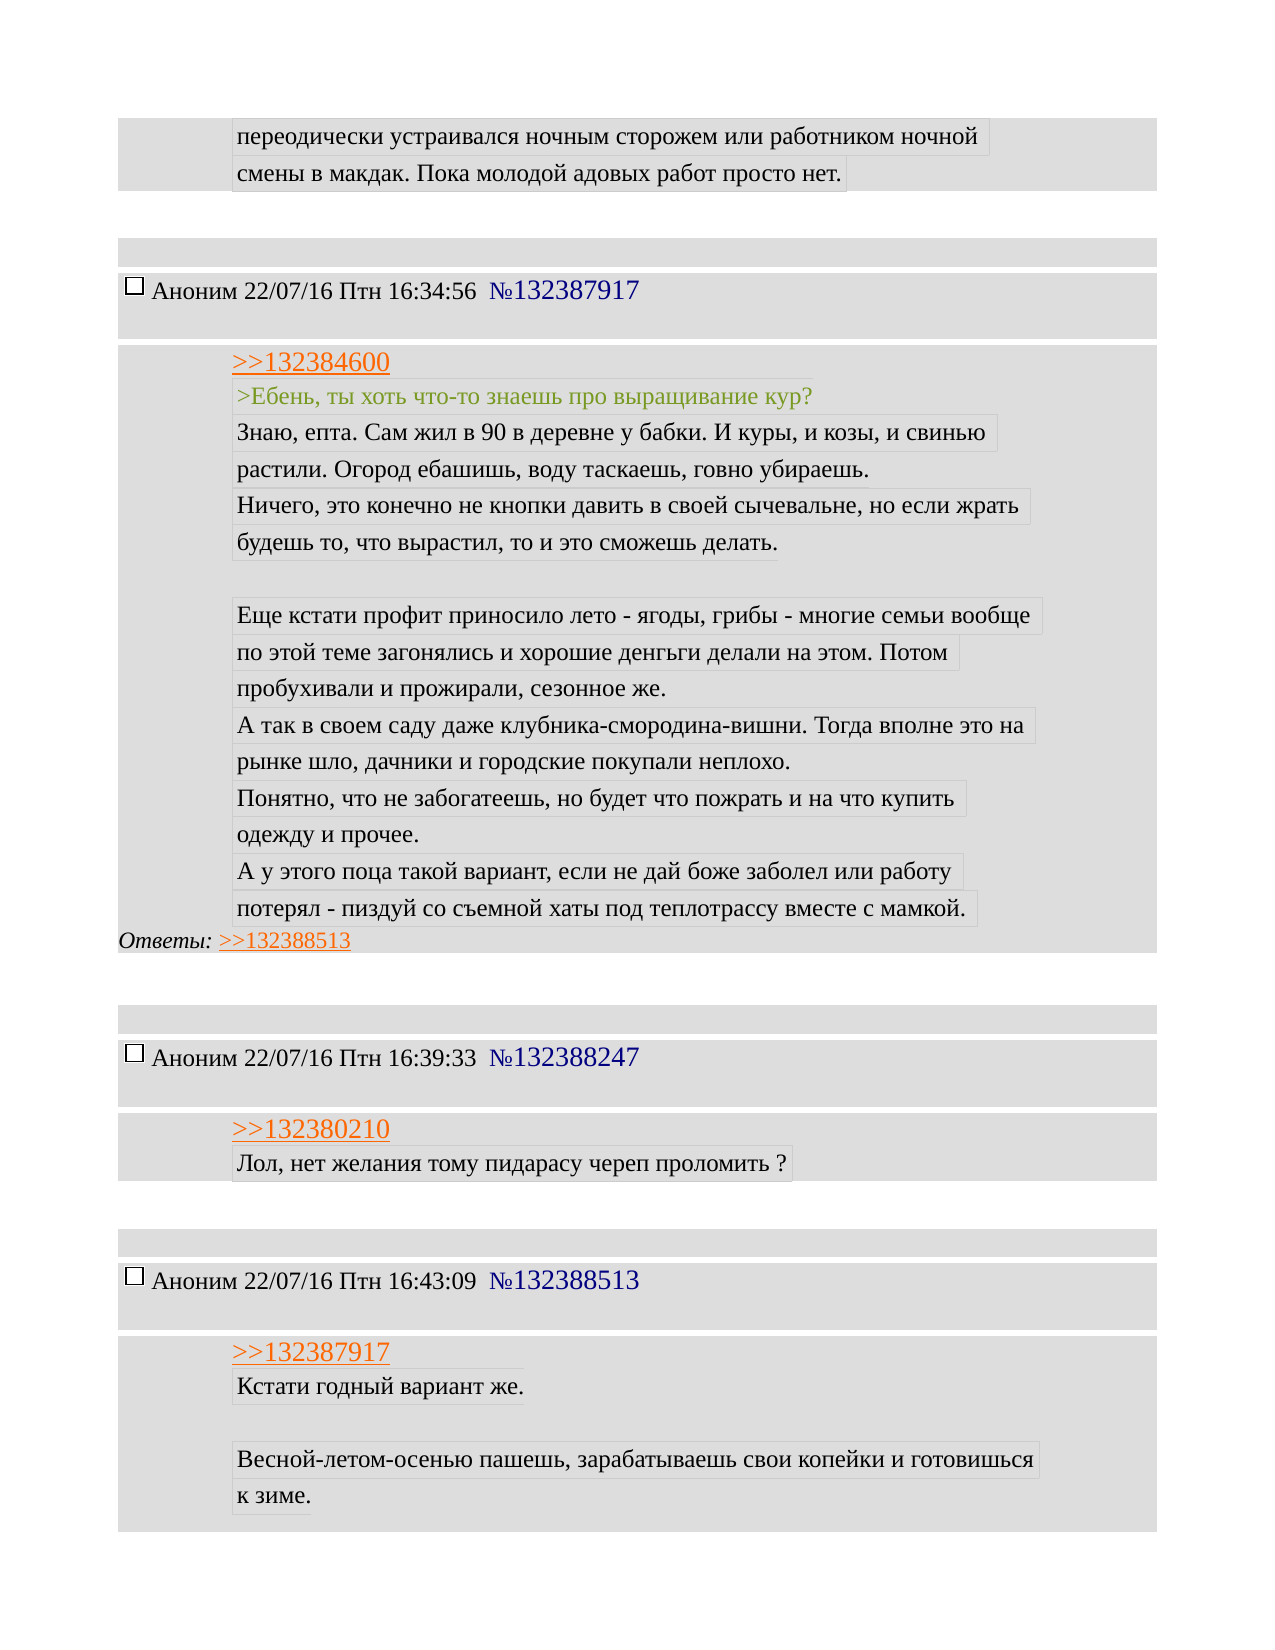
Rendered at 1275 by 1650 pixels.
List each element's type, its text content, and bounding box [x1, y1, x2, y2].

text >>132384600 >Ебень, ты хоть что-то знаешь про выращивание кур? Знаю, епта. Сам жил в 90 в деревне у бабки. И куры, и козы, и свинью растили. Огород ебашишь, воду таскаешь, говно убираешь. Ничего, это конечно не кнопки давить в своей сычевальне, но если жрать будешь то, что вырастил, то и это сможешь делать. [232, 345, 1043, 597]
text >>132386296 Да какой такой адовой работой? После универа я работал 2 года вообще без выходных, с 9 до 10. И было норм, успевал еще и потусить, еще и переодически устраивался ночным сторожем или работником ночной смены в макдак. Пока молодой адовых работ просто нет. [233, 119, 989, 155]
text Еще кстати профит приносило лето - ягоды, грибы - многие семьи вообще по этой теме загонялись и хорошие денгьги делали на этом. Потом пробухивали и прожирали, сезонное же. А так в своем саду даже клубника-смородина-вишни. Тогда вполне это на рынке шло, дачники и городские покупали неплохо. Понятно, что не забогатеешь, но будет что пожрать и на что купить одежду и прочее. А у этого поца такой вариант, если не дай боже заболел или работу потерял - пиздуй со съемной хаты под теплотрассу вместе с мамкой. [233, 598, 1043, 926]
text Аноним 22/07/16 Птн 16:34:56 №132387917 [124, 273, 1155, 339]
text >>132387917 Кстати годный вариант же. Весной-летом-осенью пашешь, зарабатываешь свои копейки и готовишься к зиме. [232, 1336, 1043, 1514]
text >>132386296 Да какой такой адовой работой? После универа я работал 2 года вообще без выходных, с 9 до 10. И было норм, успевал еще и потусить, еще и переодически устраивался ночным сторожем или работником ночной смены в макдак. Пока молодой адовых работ просто нет. [847, 118, 1043, 191]
text >>132386296 Да какой такой адовой работой? После универа я работал 2 года вообще без выходных, с 9 до 10. И было норм, успевал еще и потусить, еще и переодически устраивался ночным сторожем или работником ночной смены в макдак. Пока молодой адовых работ просто нет. [233, 156, 846, 191]
text Аноним 22/07/16 Птн 16:43:09 №132388513 [124, 1263, 1155, 1330]
text >>132380210 Лол, нет желания тому пидарасу череп проломить ? [232, 1112, 1043, 1181]
text Ответы: >>132388513 [118, 926, 1157, 953]
text Аноним 22/07/16 Птн 16:39:33 №132388247 [124, 1040, 1155, 1107]
